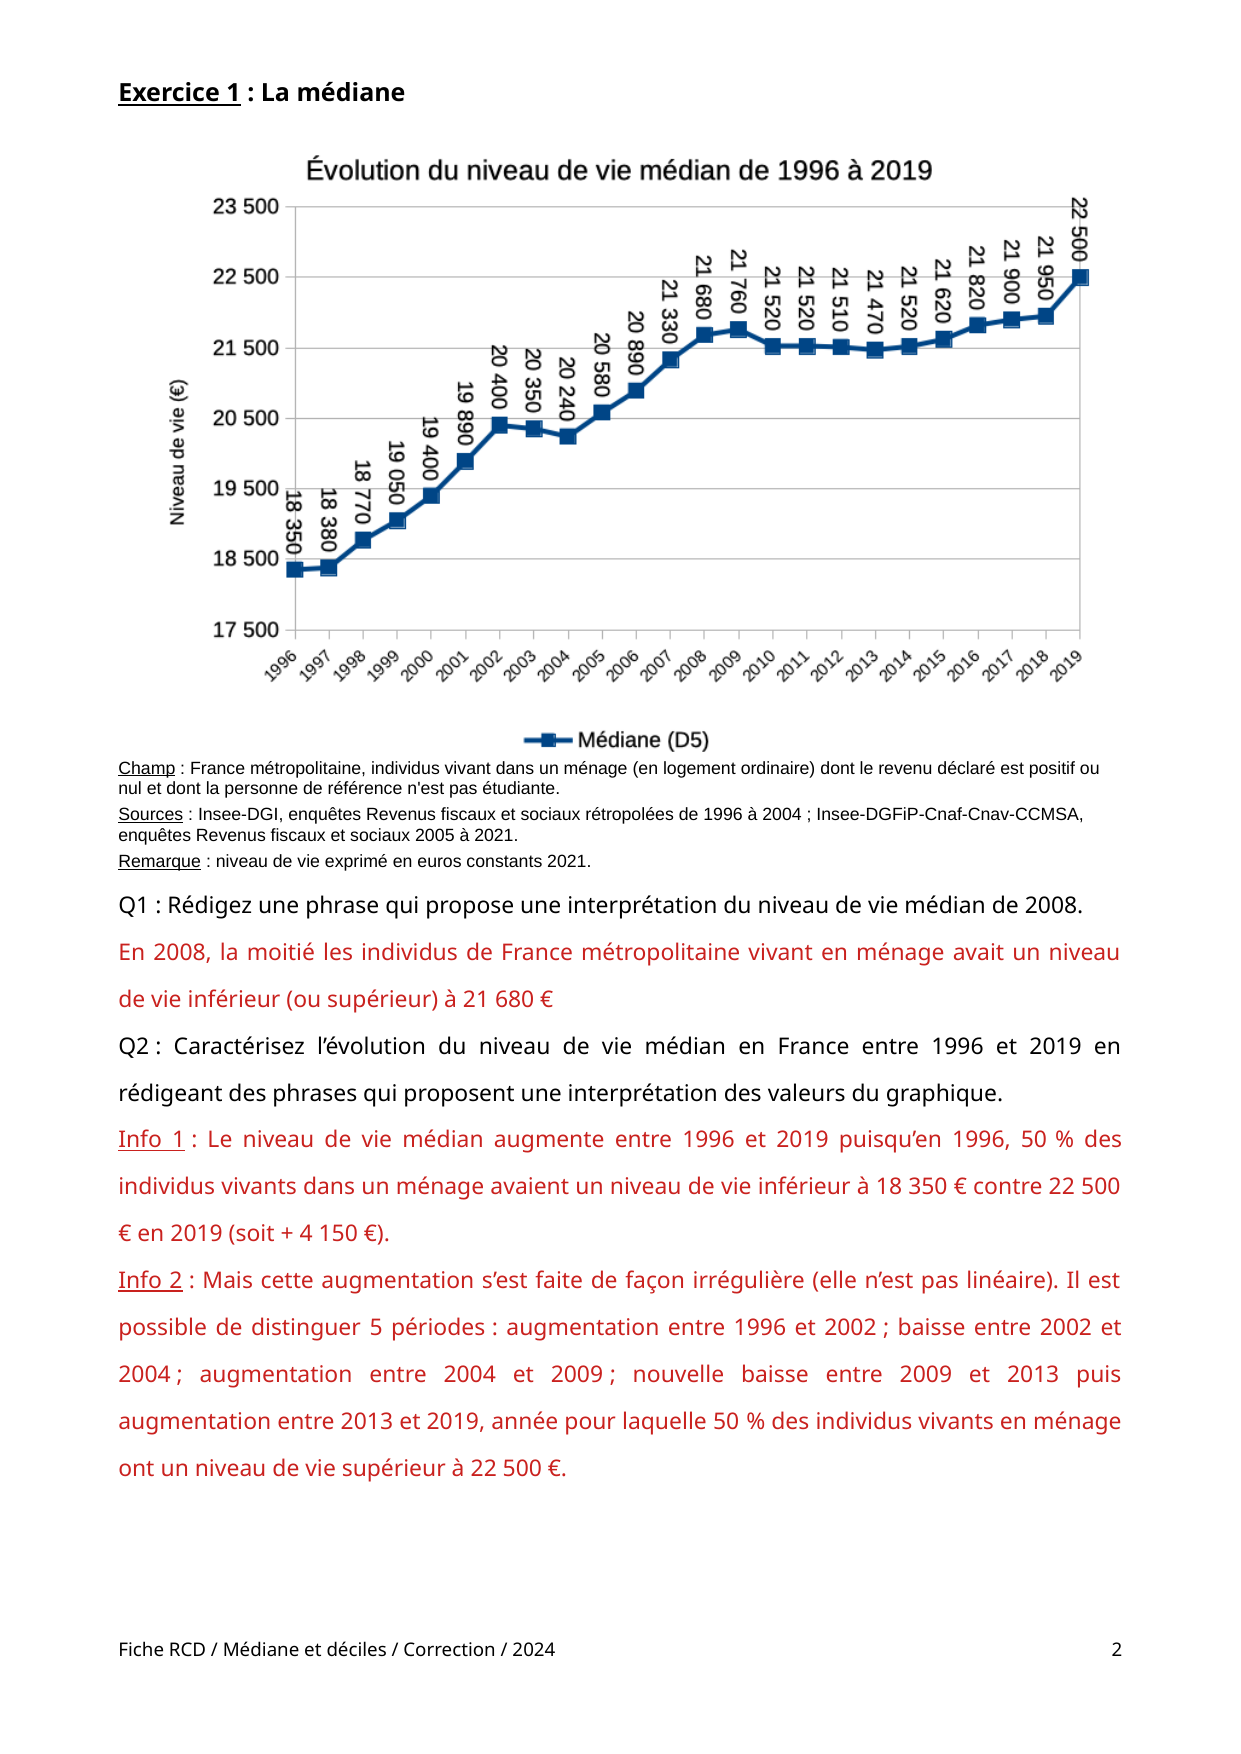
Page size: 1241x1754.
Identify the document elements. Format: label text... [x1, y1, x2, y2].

text Sources : Insee-DGI, enquêtes Revenus fiscaux et sociaux rétropolées de 1996 à 2004 ; Insee-DGFiP-Cnaf-Cnav-CCMSA, enquêtes Revenus fiscaux et sociaux 2005 à 2021. [118, 804, 1122, 845]
text Info 1 : Le niveau de vie médian augmente entre 1996 et 2019 puisqu’en 1996, 50 % des individus vivants dans un ménage avaient un niveau de vie inférieur à 18 350 € contre 22 500 € en 2019 (soit + 4 150 €). [118, 1123, 1122, 1248]
text Exercice 1 : La médiane [118, 75, 1122, 109]
text Champ : France métropolitaine, individus vivant dans un ménage (en logement ordinaire) dont le revenu déclaré est positif ou nul et dont la personne de référence n'est pas étudiante. [118, 138, 1122, 798]
text Remarque : niveau de vie exprimé en euros constants 2021. [118, 851, 1122, 871]
text En 2008, la moitié les individus de France métropolitaine vivant en ménage avait un niveau de vie inférieur (ou supérieur) à 21 680 € [118, 936, 1122, 1014]
text Q2 : Caractérisez l’évolution du niveau de vie médian en France entre 1996 et 2019 en rédigeant des phrases qui proposent une interprétation des valeurs du graphique. [118, 1030, 1122, 1108]
text Q1 : Rédigez une phrase qui propose une interprétation du niveau de vie médian de 2008. [118, 889, 1122, 920]
text Info 2 : Mais cette augmentation s’est faite de façon irrégulière (elle n’est pas linéaire). Il est possible de distinguer 5 périodes : augmentation entre 1996 et 2002 ; baisse entre 2002 et 2004 ; augmentation entre 2004 et 2009 ; nouvelle baisse entre 2009 et 2013 puis augmentation entre 2013 et 2019, année pour laquelle 50 % des individus vivants en ménage ont un niveau de vie supérieur à 22 500 €. [118, 1264, 1122, 1483]
